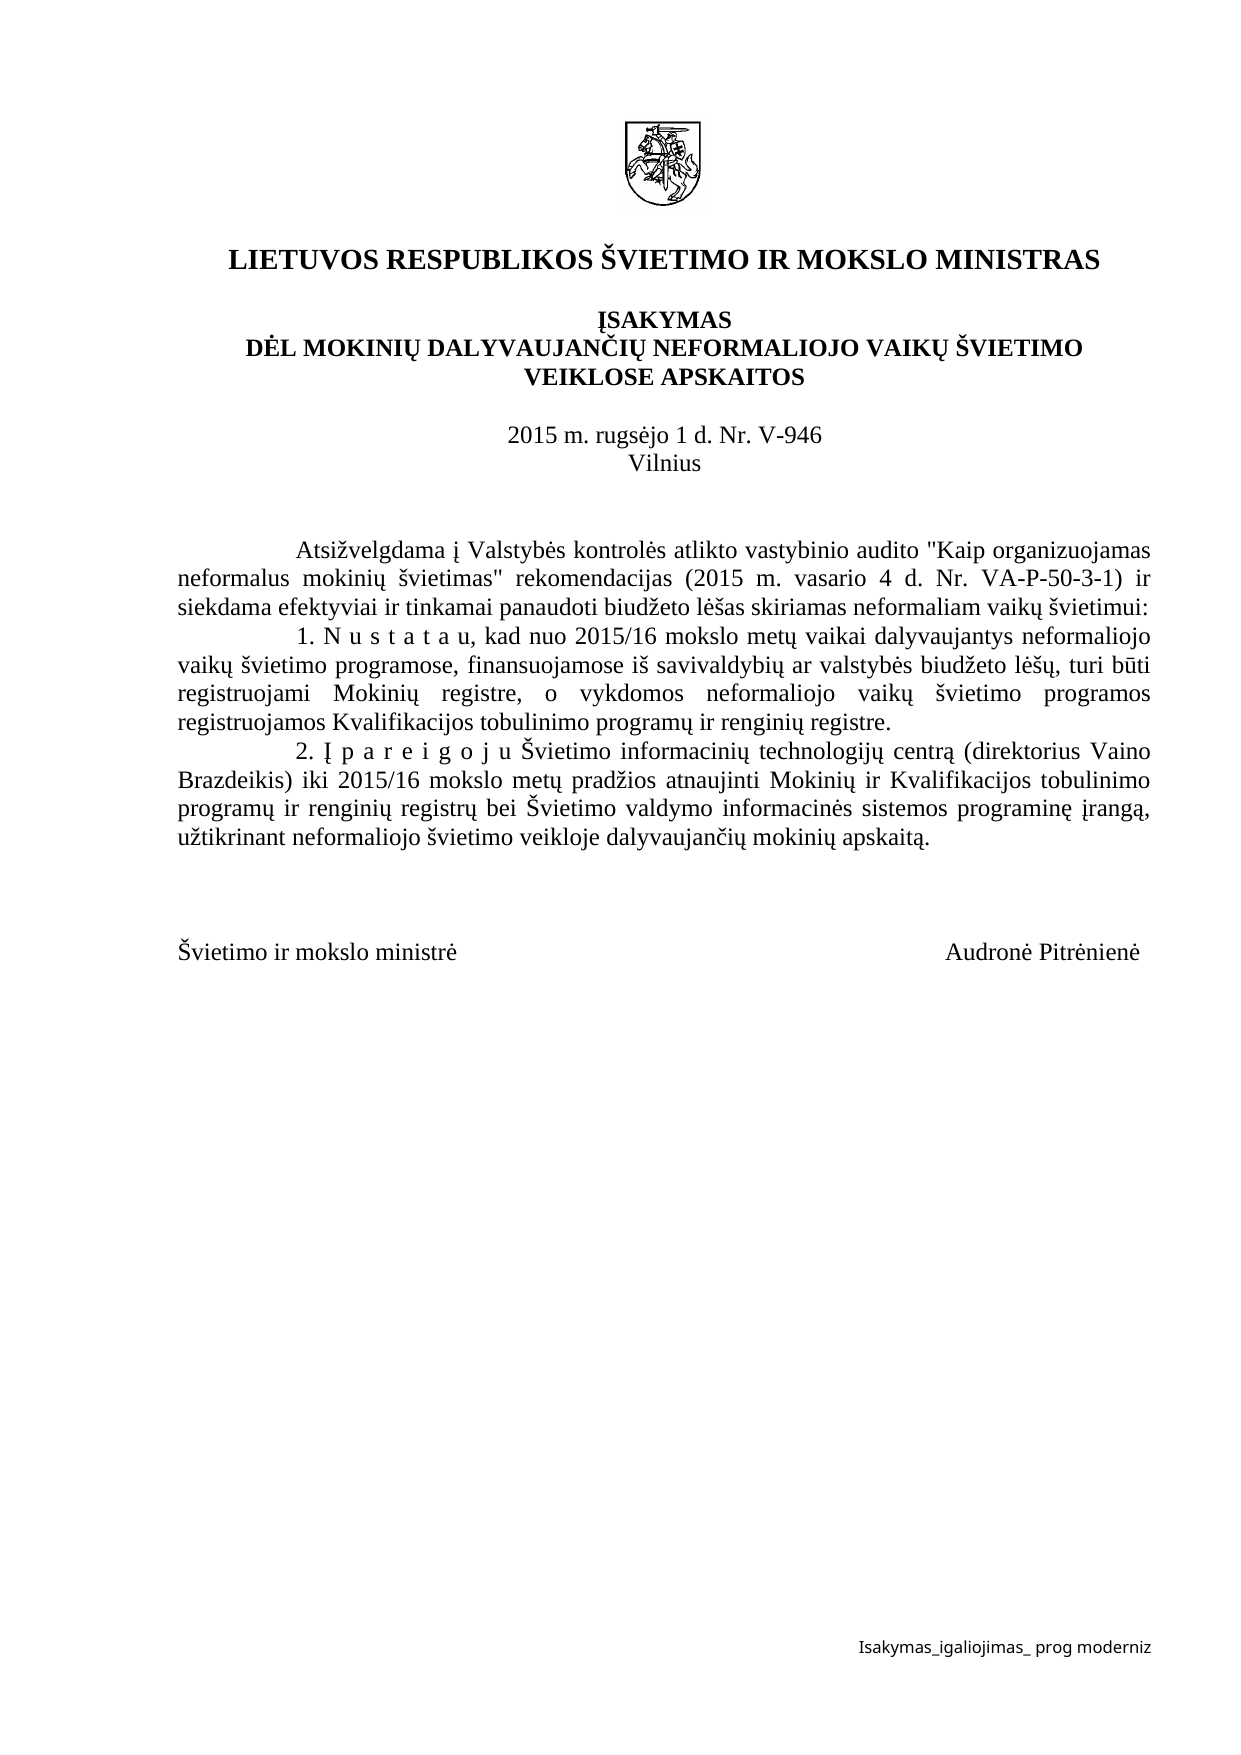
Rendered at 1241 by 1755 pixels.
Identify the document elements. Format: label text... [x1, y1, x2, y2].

text ĮSAKYMAS [177, 305, 1152, 333]
text 2015 m. rugsėjo 1 d. Nr. V-946 [177, 420, 1152, 448]
text 1. N u s t a t a u, kad nuo 2015/16 mokslo metų vaikai dalyvaujantys neformaliojo vaikų švietimo programose, finansuojamose iš savivaldybių ar valstybės biudžeto lėšų, turi būti registruojami Mokinių registre, o vykdomos neformaliojo vaikų švietimo programos registruojamos Kvalifikacijos tobulinimo programų ir renginių registre. [177, 621, 1152, 736]
text LIETUVOS RESPUBLIKOS ŠVIETIMO IR MOKSLO MINISTRAS [177, 242, 1152, 276]
text Atsižvelgdama į Valstybės kontrolės atlikto vastybinio audito "Kaip organizuojamas neformalus mokinių švietimas" rekomendacijas (2015 m. vasario 4 d. Nr. VA-P-50-3-1) ir siekdama efektyviai ir tinkamai panaudoti biudžeto lėšas skiriamas neformaliam vaikų švietimui: [177, 535, 1152, 621]
text DĖL MOKINIŲ DALYVAUJANČIŲ NEFORMALIOJO VAIKŲ ŠVIETIMO VEIKLOSE APSKAITOS [177, 333, 1152, 391]
text 2. Į p a r e i g o j u Švietimo informacinių technologijų centrą (direktorius Vaino Brazdeikis) iki 2015/16 mokslo metų pradžios atnaujinti Mokinių ir Kvalifikacijos tobulinimo programų ir renginių registrų bei Švietimo valdymo informacinės sistemos programinę įrangą, užtikrinant neformaliojo švietimo veikloje dalyvaujančių mokinių apskaitą. [177, 736, 1152, 851]
text Vilnius [177, 448, 1152, 477]
text Švietimo ir mokslo ministrė Audronė Pitrėnienė [177, 937, 1152, 966]
